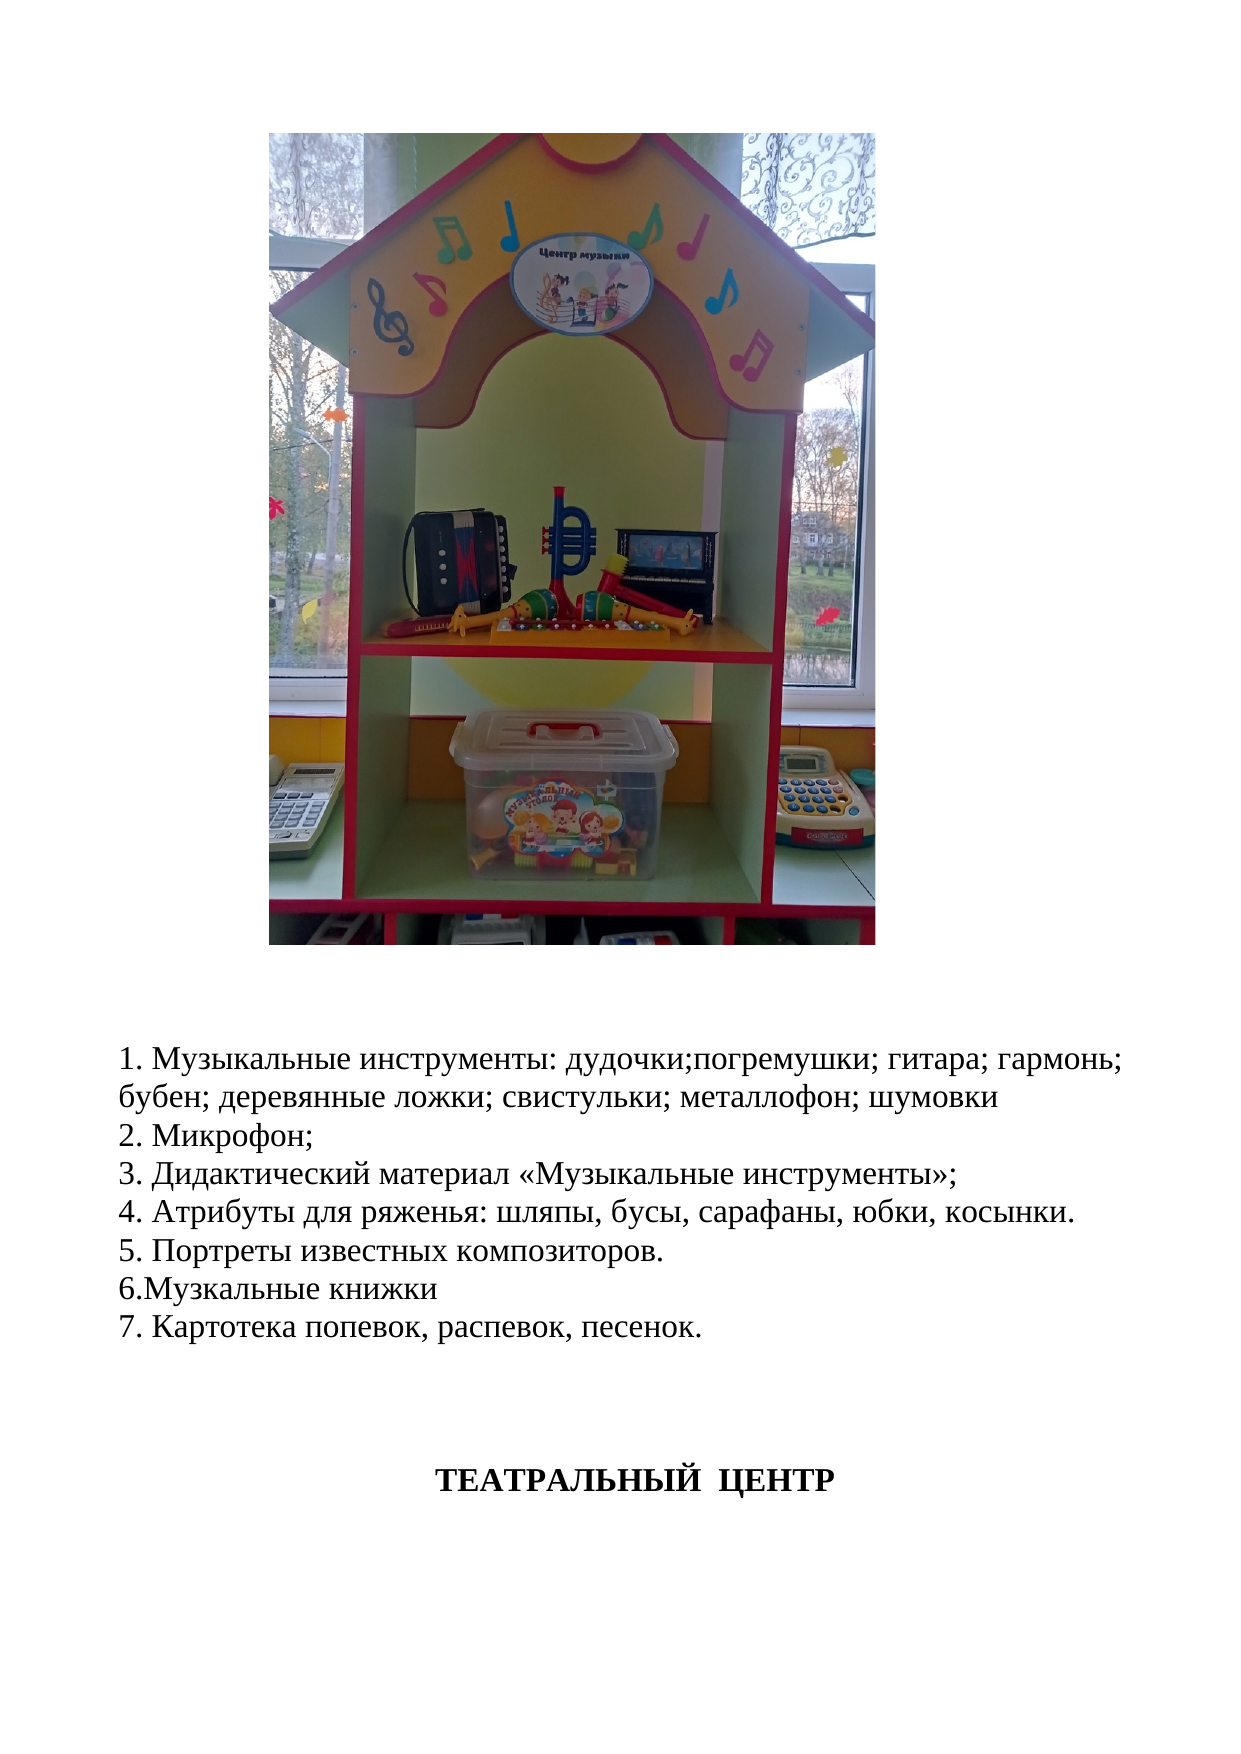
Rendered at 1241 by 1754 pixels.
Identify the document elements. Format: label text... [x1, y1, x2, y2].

text 1. Музыкальные инструменты: дудочки;погремушки; гитара; гармонь; [118, 1038, 1152, 1076]
text 5. Портреты известных композиторов. [118, 1230, 1152, 1268]
text бубен; деревянные ложки; свистульки; металлофон; шумовки [118, 1076, 1152, 1115]
text 2. Микрофон; [118, 1115, 1152, 1153]
text ТЕАТРАЛЬНЫЙ ЦЕНТР [118, 1460, 1152, 1498]
text 6.Музкальные книжки [118, 1268, 1152, 1306]
text 4. Атрибуты для ряженья: шляпы, бусы, сарафаны, юбки, косынки. [118, 1191, 1152, 1230]
text 7. Картотека попевок, распевок, песенок. [118, 1306, 1152, 1345]
text 3. Дидактический материал «Музыкальные инструменты»; [118, 1153, 1152, 1191]
picture [269, 133, 876, 945]
